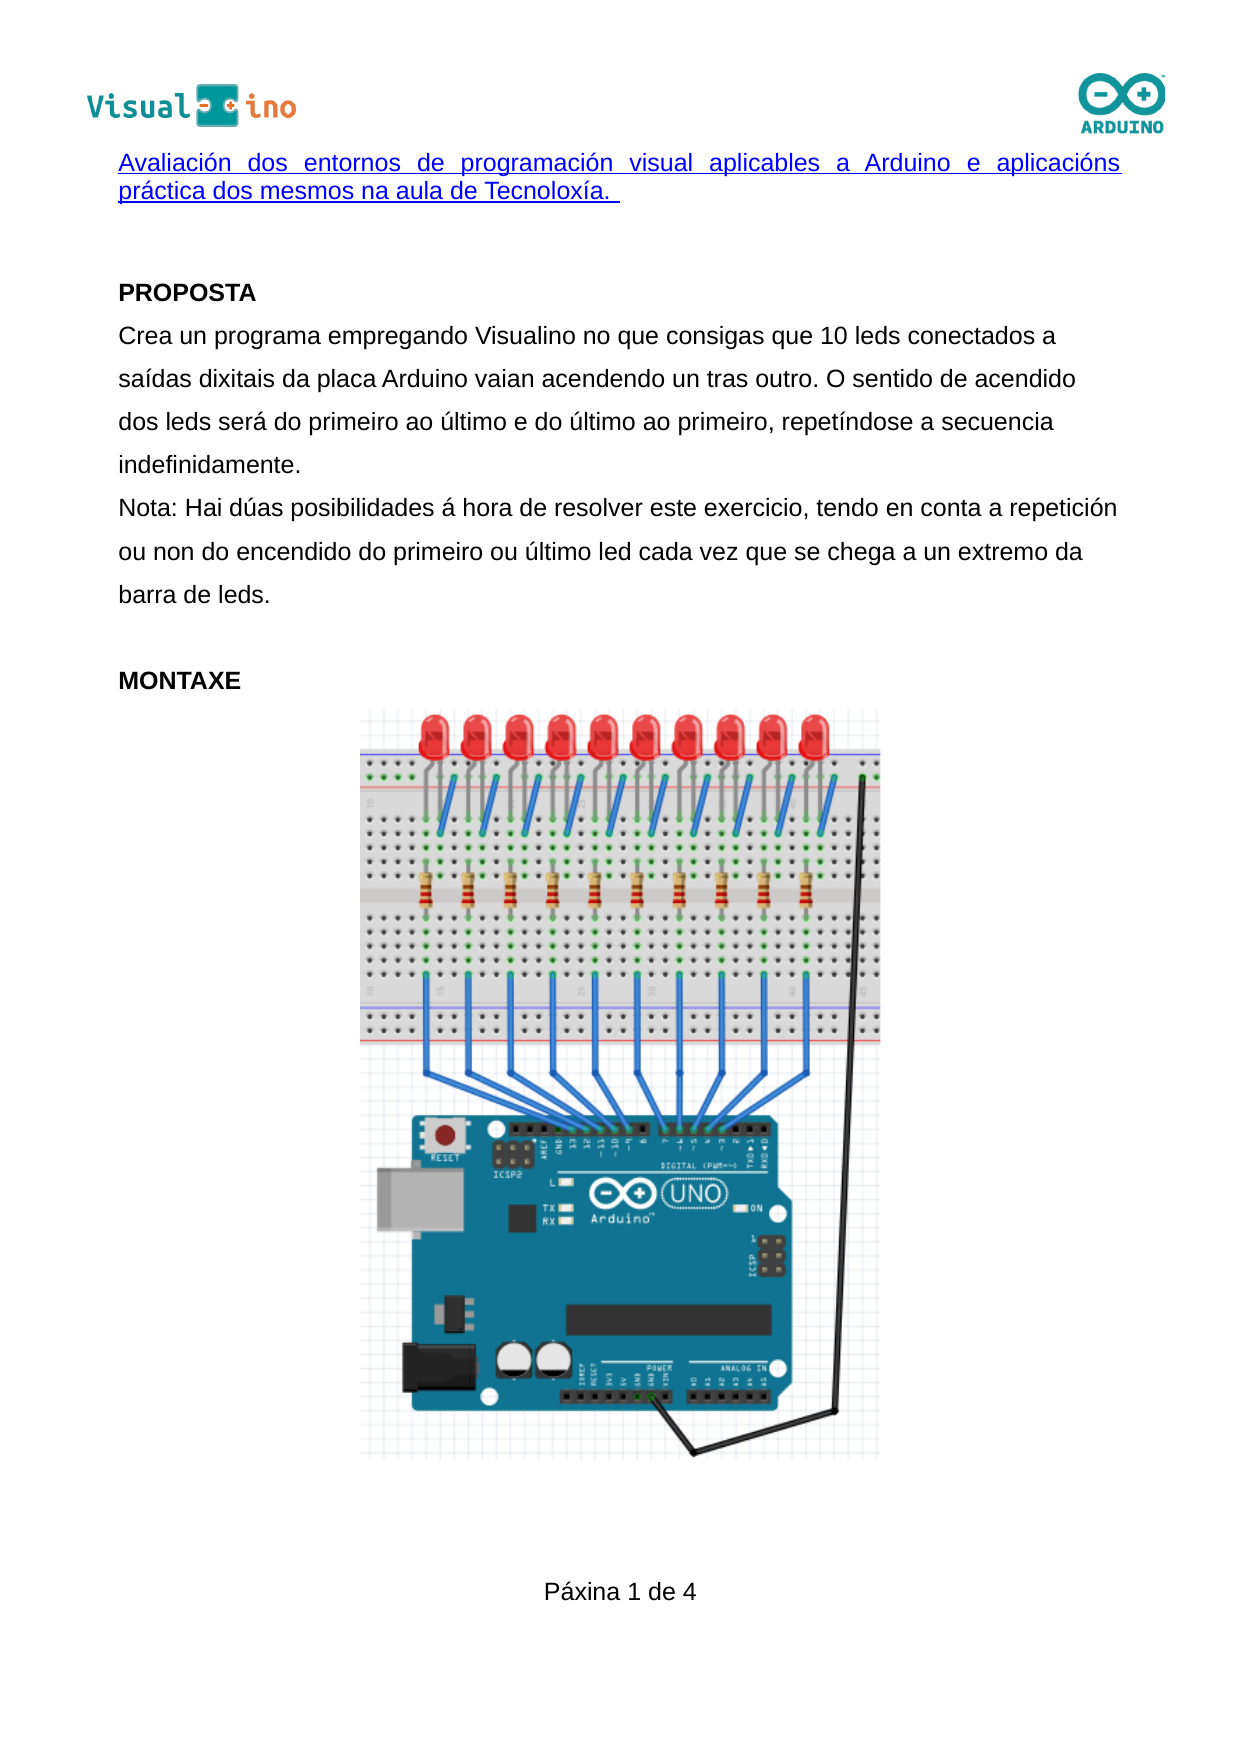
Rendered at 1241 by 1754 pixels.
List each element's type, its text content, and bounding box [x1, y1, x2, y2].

text PROPOSTA [118, 278, 1122, 307]
picture [360, 709, 881, 1460]
picture [84, 73, 304, 129]
text Crea un programa empregando Visualino no que consigas que 10 leds conectados a saídas dixitais da placa Arduino vaian acendendo un tras outro. O sentido de acendido dos leds será do primeiro ao último e do último ao primeiro, repetíndose a secuencia indefinidamente. [118, 321, 1122, 479]
text Nota: Hai dúas posibilidades á hora de resolver este exercicio, tendo en conta a repetición ou non do encendido do primeiro ou último led cada vez que se chega a un extremo da barra de leds. [118, 493, 1122, 608]
text MONTAXE [118, 666, 1122, 695]
picture [1078, 59, 1166, 147]
